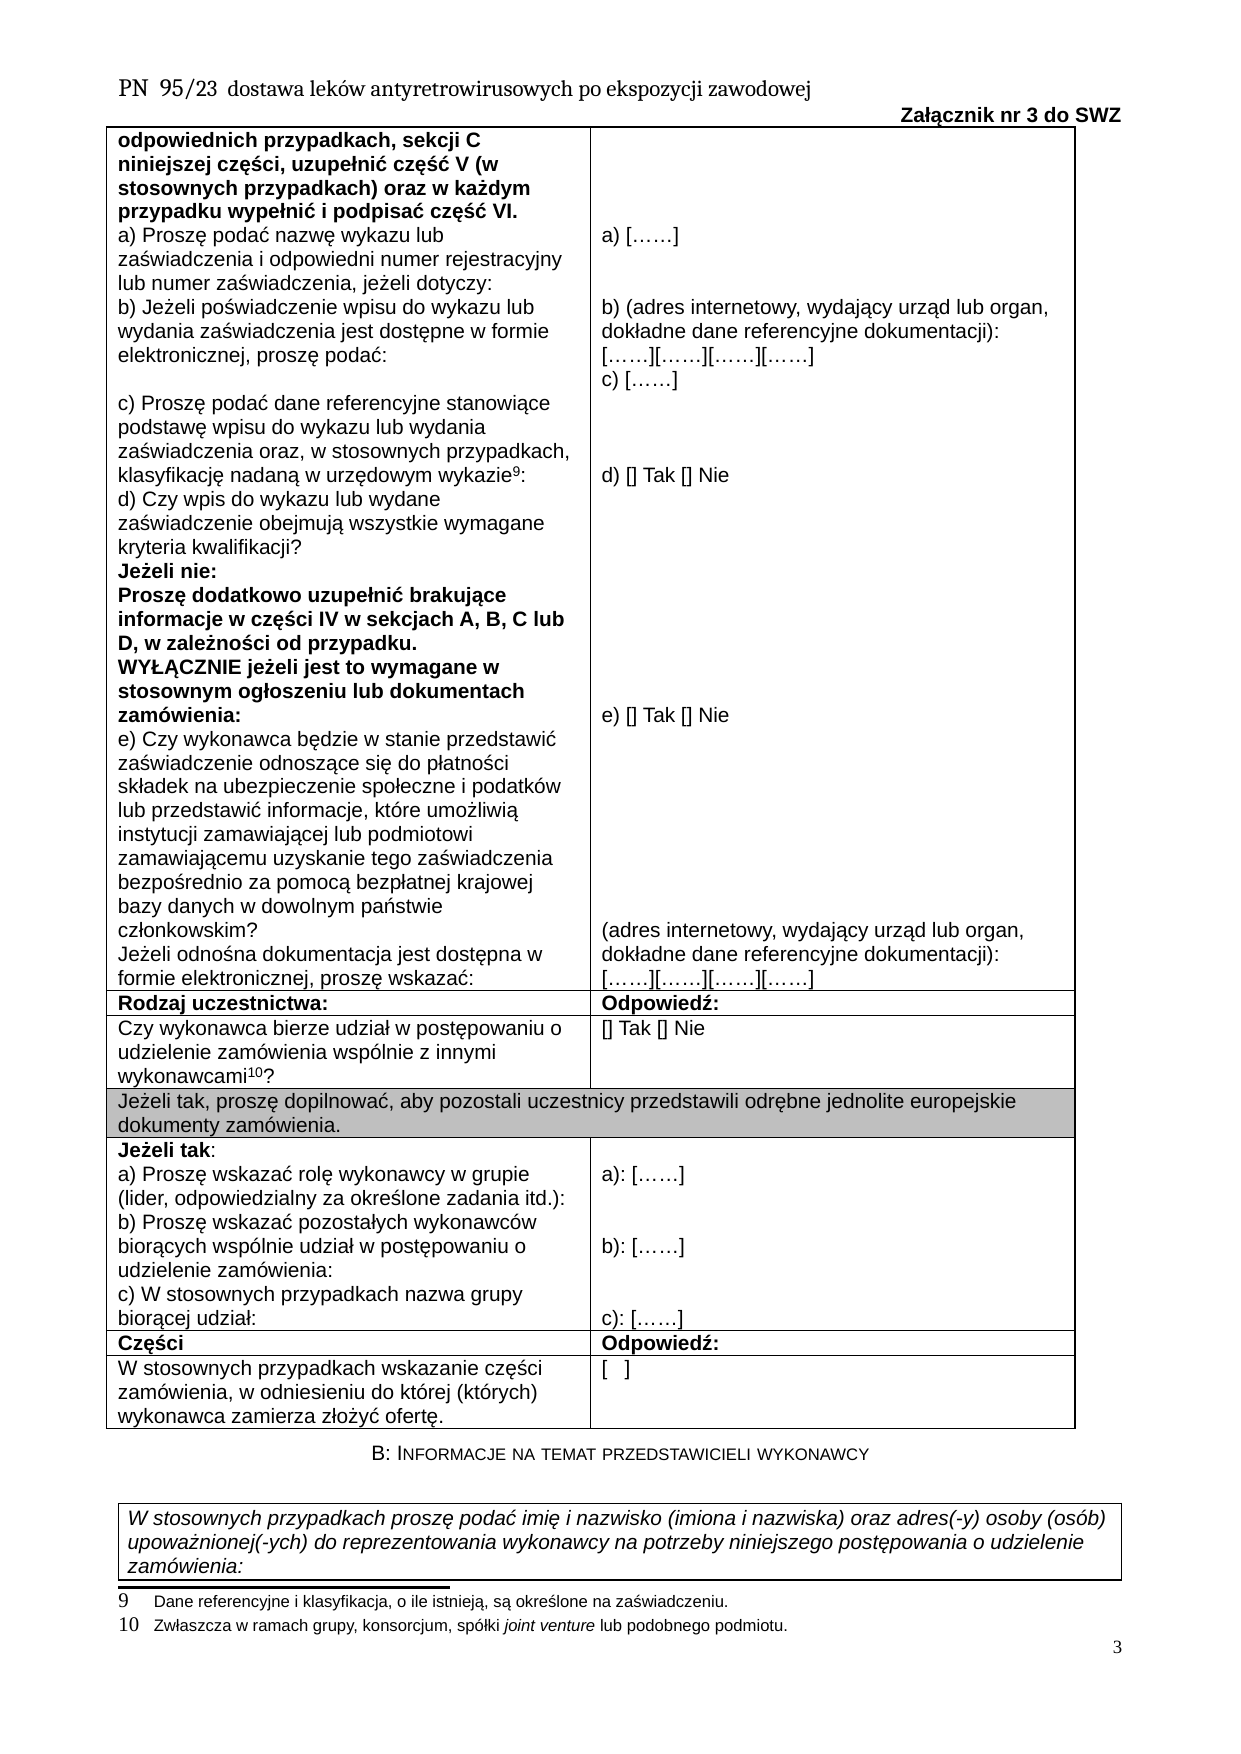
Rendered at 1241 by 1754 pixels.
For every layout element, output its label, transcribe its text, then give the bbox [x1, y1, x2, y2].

table_cell Odpowiedź: [591, 991, 1074, 1015]
table_cell a): [……] b): [……] c): [……] [591, 1138, 1074, 1329]
table_cell Części [107, 1331, 590, 1354]
table_cell [ ] [591, 1356, 1074, 1427]
title B: Informacje na temat przedstawicieli wykonawcy [118, 1441, 1122, 1465]
table_cell [] Tak [] Nie [591, 1016, 1074, 1088]
table_cell a) [……] b) (adres internetowy, wydający urząd lub organ, dokładne dane referencyjne dokumentacji): [……][……][……][……] c) [……] d) [] Tak [] Nie e) [] Tak [] Nie (adres internetowy, wydający urząd lub organ, dokładne dane referencyjne dokumentacji): [……][……][……][……] [591, 128, 1074, 990]
table_cell Jeżeli tak, proszę dopilnować, aby pozostali uczestnicy przedstawili odrębne jednolite europejskie dokumenty zamówienia. [107, 1089, 1074, 1137]
table_cell Odpowiedź: [591, 1331, 1074, 1354]
table_cell W stosownych przypadkach wskazanie części zamówienia, w odniesieniu do której (których) wykonawca zamierza złożyć ofertę. [107, 1356, 590, 1427]
text W stosownych przypadkach proszę podać imię i nazwisko (imiona i nazwiska) oraz adres(-y) osoby (osób) upoważnionej(-ych) do reprezentowania wykonawcy na potrzeby niniejszego postępowania o udzielenie zamówienia: [119, 1504, 1121, 1579]
table_cell Czy wykonawca bierze udział w postępowaniu o udzielenie zamówienia wspólnie z innymi wykonawcami? [107, 1016, 590, 1088]
table_cell Rodzaj uczestnictwa: [107, 991, 590, 1015]
table_cell Jeżeli tak: a) Proszę wskazać rolę wykonawcy w grupie (lider, odpowiedzialny za określone zadania itd.): b) Proszę wskazać pozostałych wykonawców biorących wspólnie udział w postępowaniu o udzielenie zamówienia: c) W stosownych przypadkach nazwa grupy biorącej udział: [107, 1138, 590, 1329]
table_cell odpowiednich przypadkach, sekcji C niniejszej części, uzupełnić część V (w stosownych przypadkach) oraz w każdym przypadku wypełnić i podpisać część VI. a) Proszę podać nazwę wykazu lub zaświadczenia i odpowiedni numer rejestracyjny lub numer zaświadczenia, jeżeli dotyczy: b) Jeżeli poświadczenie wpisu do wykazu lub wydania zaświadczenia jest dostępne w formie elektronicznej, proszę podać: c) Proszę podać dane referencyjne stanowiące podstawę wpisu do wykazu lub wydania zaświadczenia oraz, w stosownych przypadkach, klasyfikację nadaną w urzędowym wykazie: d) Czy wpis do wykazu lub wydane zaświadczenie obejmują wszystkie wymagane kryteria kwalifikacji? Jeżeli nie: Proszę dodatkowo uzupełnić brakujące informacje w części IV w sekcjach A, B, C lub D, w zależności od przypadku. WYŁĄCZNIE jeżeli jest to wymagane w stosownym ogłoszeniu lub dokumentach zamówienia: e) Czy wykonawca będzie w stanie przedstawić zaświadczenie odnoszące się do płatności składek na ubezpieczenie społeczne i podatków lub przedstawić informacje, które umożliwią instytucji zamawiającej lub podmiotowi zamawiającemu uzyskanie tego zaświadczenia bezpośrednio za pomocą bezpłatnej krajowej bazy danych w dowolnym państwie członkowskim? Jeżeli odnośna dokumentacja jest dostępna w formie elektronicznej, proszę wskazać: [107, 128, 590, 990]
